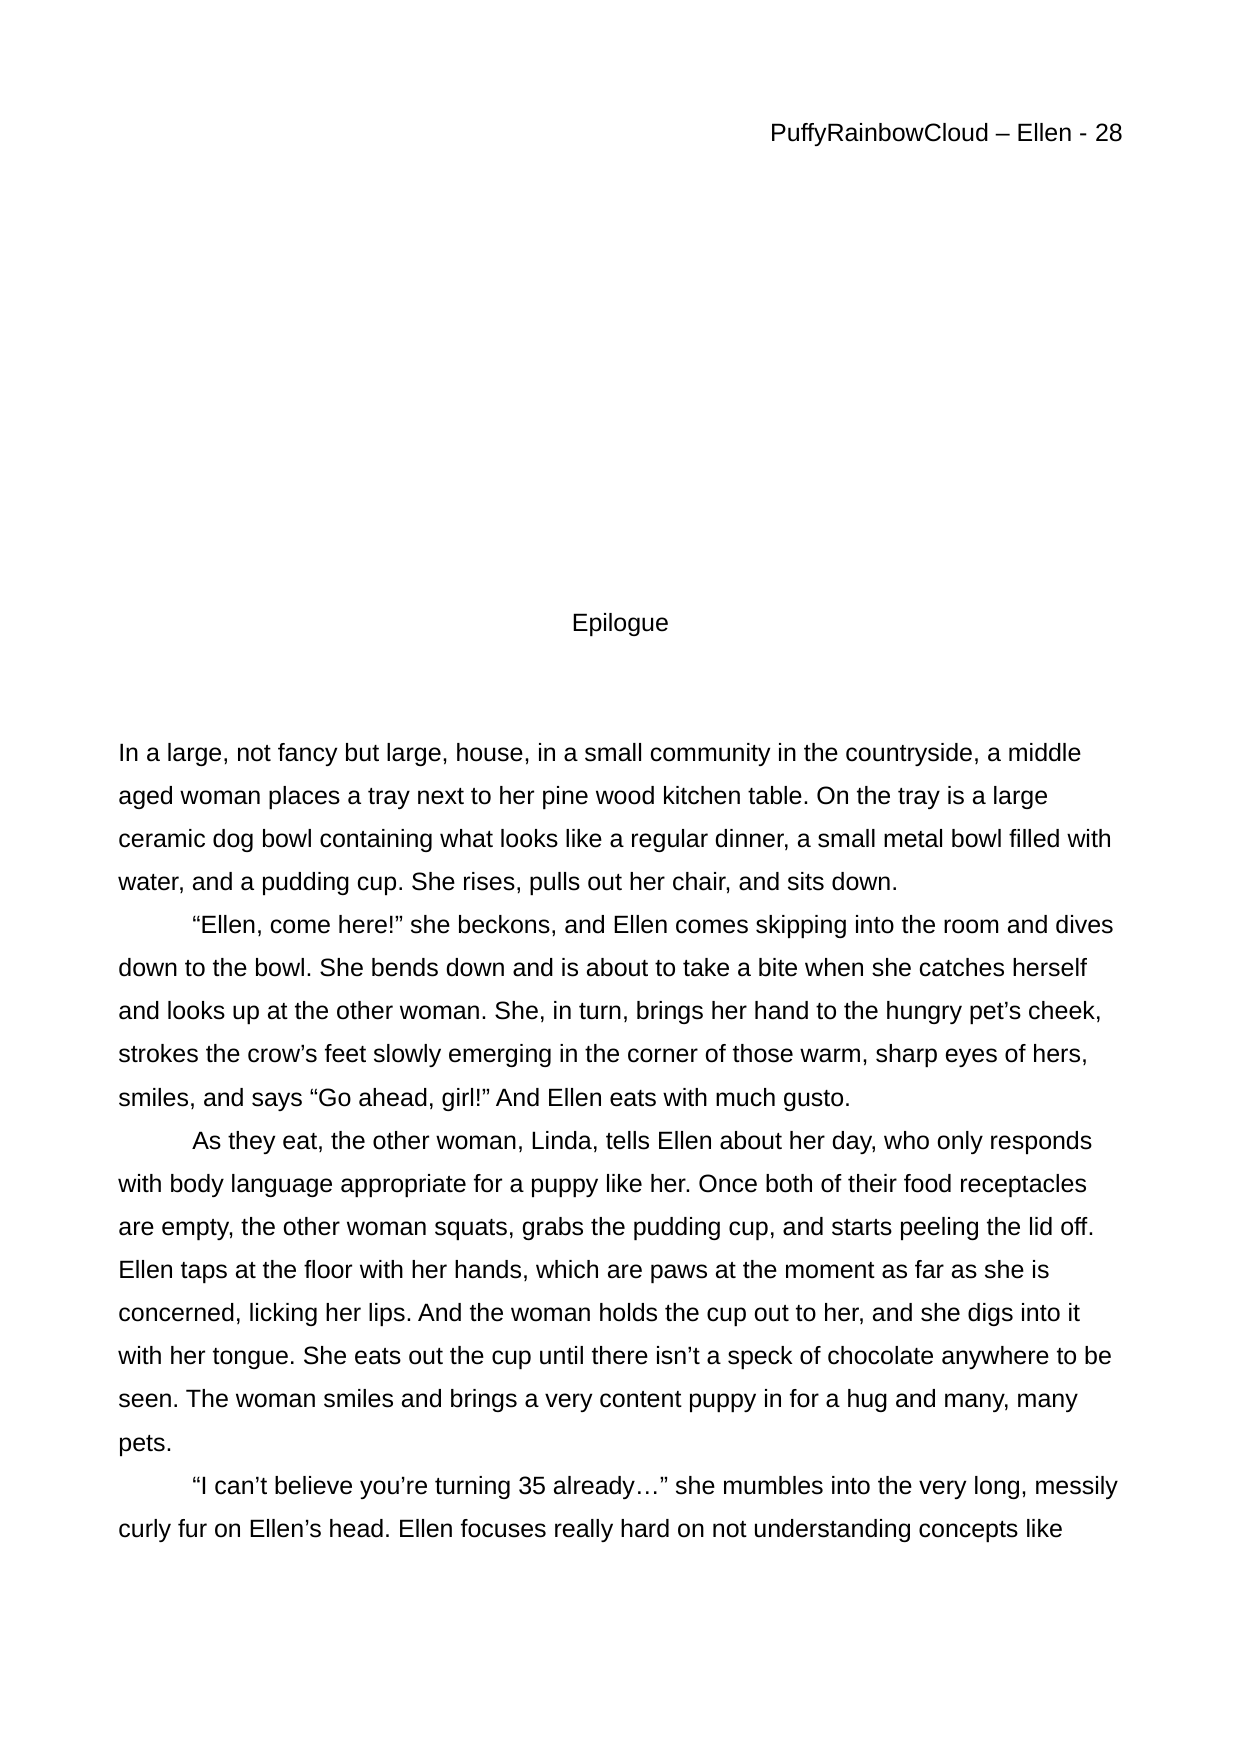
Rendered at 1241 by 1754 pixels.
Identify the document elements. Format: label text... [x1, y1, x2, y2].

subtitle Epilogue [118, 608, 1122, 637]
text In a large, not fancy but large, house, in a small community in the countryside, a middle aged woman places a tray next to her pine wood kitchen table. On the tray is a large ceramic dog bowl containing what looks like a regular dinner, a small metal bowl filled with water, and a pudding cup. She rises, pulls out her chair, and sits down. [118, 737, 1122, 896]
text “Ellen, come here!” she beckons, and Ellen comes skipping into the room and dives down to the bowl. She bends down and is about to take a bite when she catches herself and looks up at the other woman. She, in turn, brings her hand to the hungry pet’s cheek, strokes the crow’s feet slowly emerging in the corner of those warm, sharp eyes of hers, smiles, and says “Go ahead, girl!” And Ellen eats with much gusto. [118, 910, 1122, 1111]
text “I can’t believe you’re turning 35 already…” she mumbles into the very long, messily curly fur on Ellen’s head. Ellen focuses really hard on not understanding concepts like [118, 1471, 1122, 1542]
text As they eat, the other woman, Linda, tells Ellen about her day, who only responds with body language appropriate for a puppy like her. Once both of their food receptacles are empty, the other woman squats, grabs the pudding cup, and starts peeling the lid off. Ellen taps at the floor with her hands, which are paws at the moment as far as she is concerned, licking her lips. And the woman holds the cup out to her, and she digs into it with her tongue. She eats out the cup until there isn’t a speck of chocolate anywhere to be seen. The woman smiles and brings a very content puppy in for a hug and many, many pets. [118, 1126, 1122, 1456]
